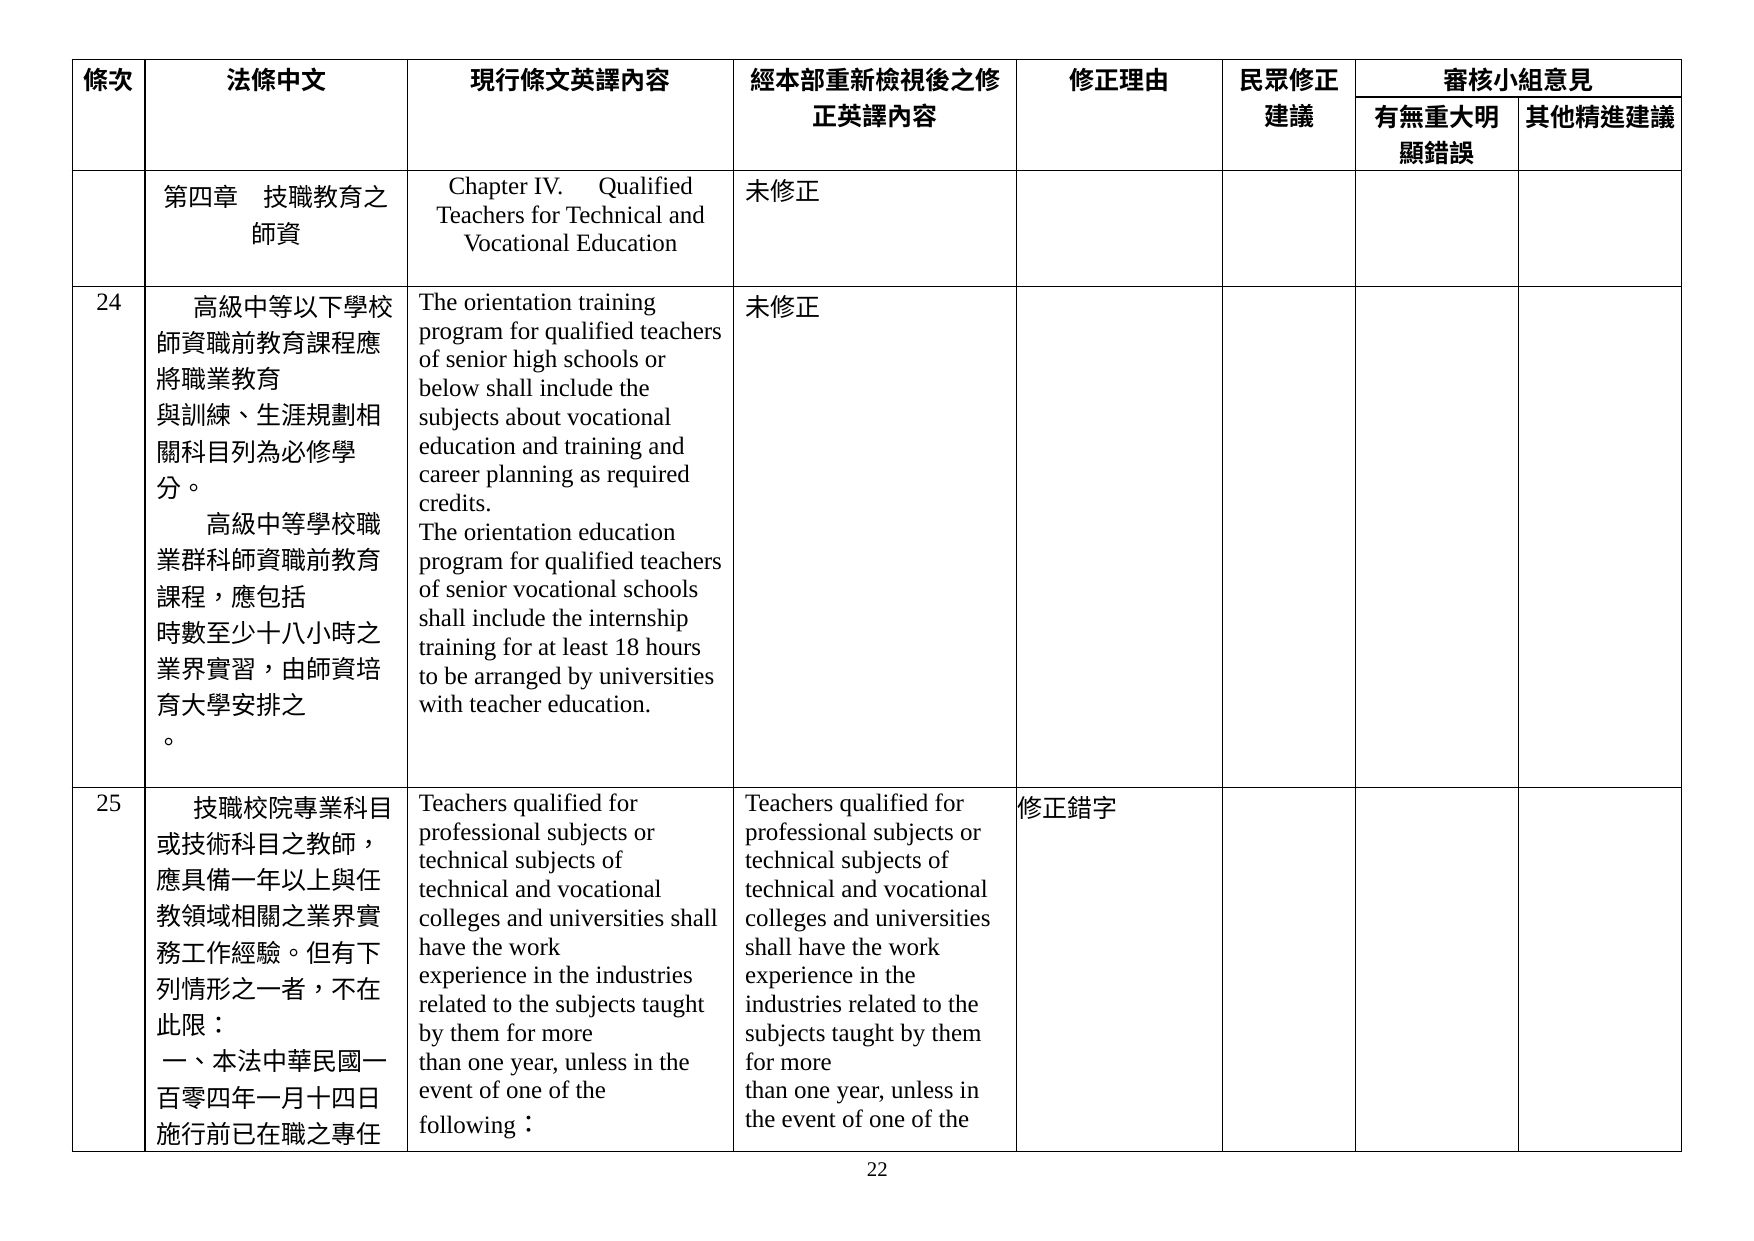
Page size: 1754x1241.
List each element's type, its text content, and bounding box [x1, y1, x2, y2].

table_cell [1356, 171, 1518, 286]
table_header 法條中文 [146, 60, 407, 170]
table_cell Chapter IV. Qualified Teachers for Technical and Vocational Education [408, 171, 733, 286]
table_cell 其他精進建議 [1519, 98, 1681, 170]
table_cell Teachers qualified for professional subjects or technical subjects of technical and vocational colleges and universities shall have the work experience in the industries related to the subjects taught by them for more than one year, unless in the event of one of the following： [408, 788, 733, 1151]
table_header 現行條文英譯內容 [408, 60, 733, 170]
table_cell [1519, 287, 1681, 787]
table_cell [1519, 788, 1681, 1151]
table_cell 未修正 [734, 171, 1016, 286]
table_header 經本部重新檢視後之修正英譯內容 [734, 60, 1016, 170]
table_cell Teachers qualified for professional subjects or technical subjects of technical and vocational colleges and universities shall have the work experience in the industries related to the subjects taught by them for more than one year, unless in the event of one of the [734, 788, 1016, 1151]
table_header 審核小組意見 [1356, 60, 1681, 96]
table_cell 第四章 技職教育之師資 [146, 171, 407, 286]
table_header 修正理由 [1017, 60, 1222, 170]
table_header 民眾修正建議 [1223, 60, 1355, 170]
table_cell The orientation training program for qualified teachers of senior high schools or below shall include the subjects about vocational education and training and career planning as required credits. The orientation education program for qualified teachers of senior vocational schools shall include the internship training for at least 18 hours to be arranged by universities with teacher education. [408, 287, 733, 787]
table_cell [73, 171, 144, 286]
table_header 條次 [73, 60, 144, 170]
table_cell 24 [73, 287, 144, 787]
table_cell [1017, 287, 1222, 787]
table_cell [1223, 171, 1355, 286]
table_cell 技職校院專業科目或技術科目之教師，應具備一年以上與任教領域相關之業界實務工作經驗。但有下列情形之一者，不在此限： 一、本法中華民國一百零四年一月十四日施行前已在職之專任 [146, 788, 407, 1151]
table_cell [1519, 171, 1681, 286]
table_cell 有無重大明顯錯誤 [1356, 98, 1518, 170]
table_cell [1017, 171, 1222, 286]
table_cell [1223, 788, 1355, 1151]
table_cell 修正錯字 [1017, 788, 1222, 1151]
table_cell 未修正 [734, 287, 1016, 787]
table_cell [1356, 788, 1518, 1151]
table_cell 高級中等以下學校師資職前教育課程應將職業教育 與訓練、生涯規劃相關科目列為必修學分。 高級中等學校職業群科師資職前教育課程，應包括 時數至少十八小時之業界實習，由師資培育大學安排之 。 [146, 287, 407, 787]
table_cell 25 [73, 788, 144, 1151]
table_cell [1356, 287, 1518, 787]
table_cell [1223, 287, 1355, 787]
